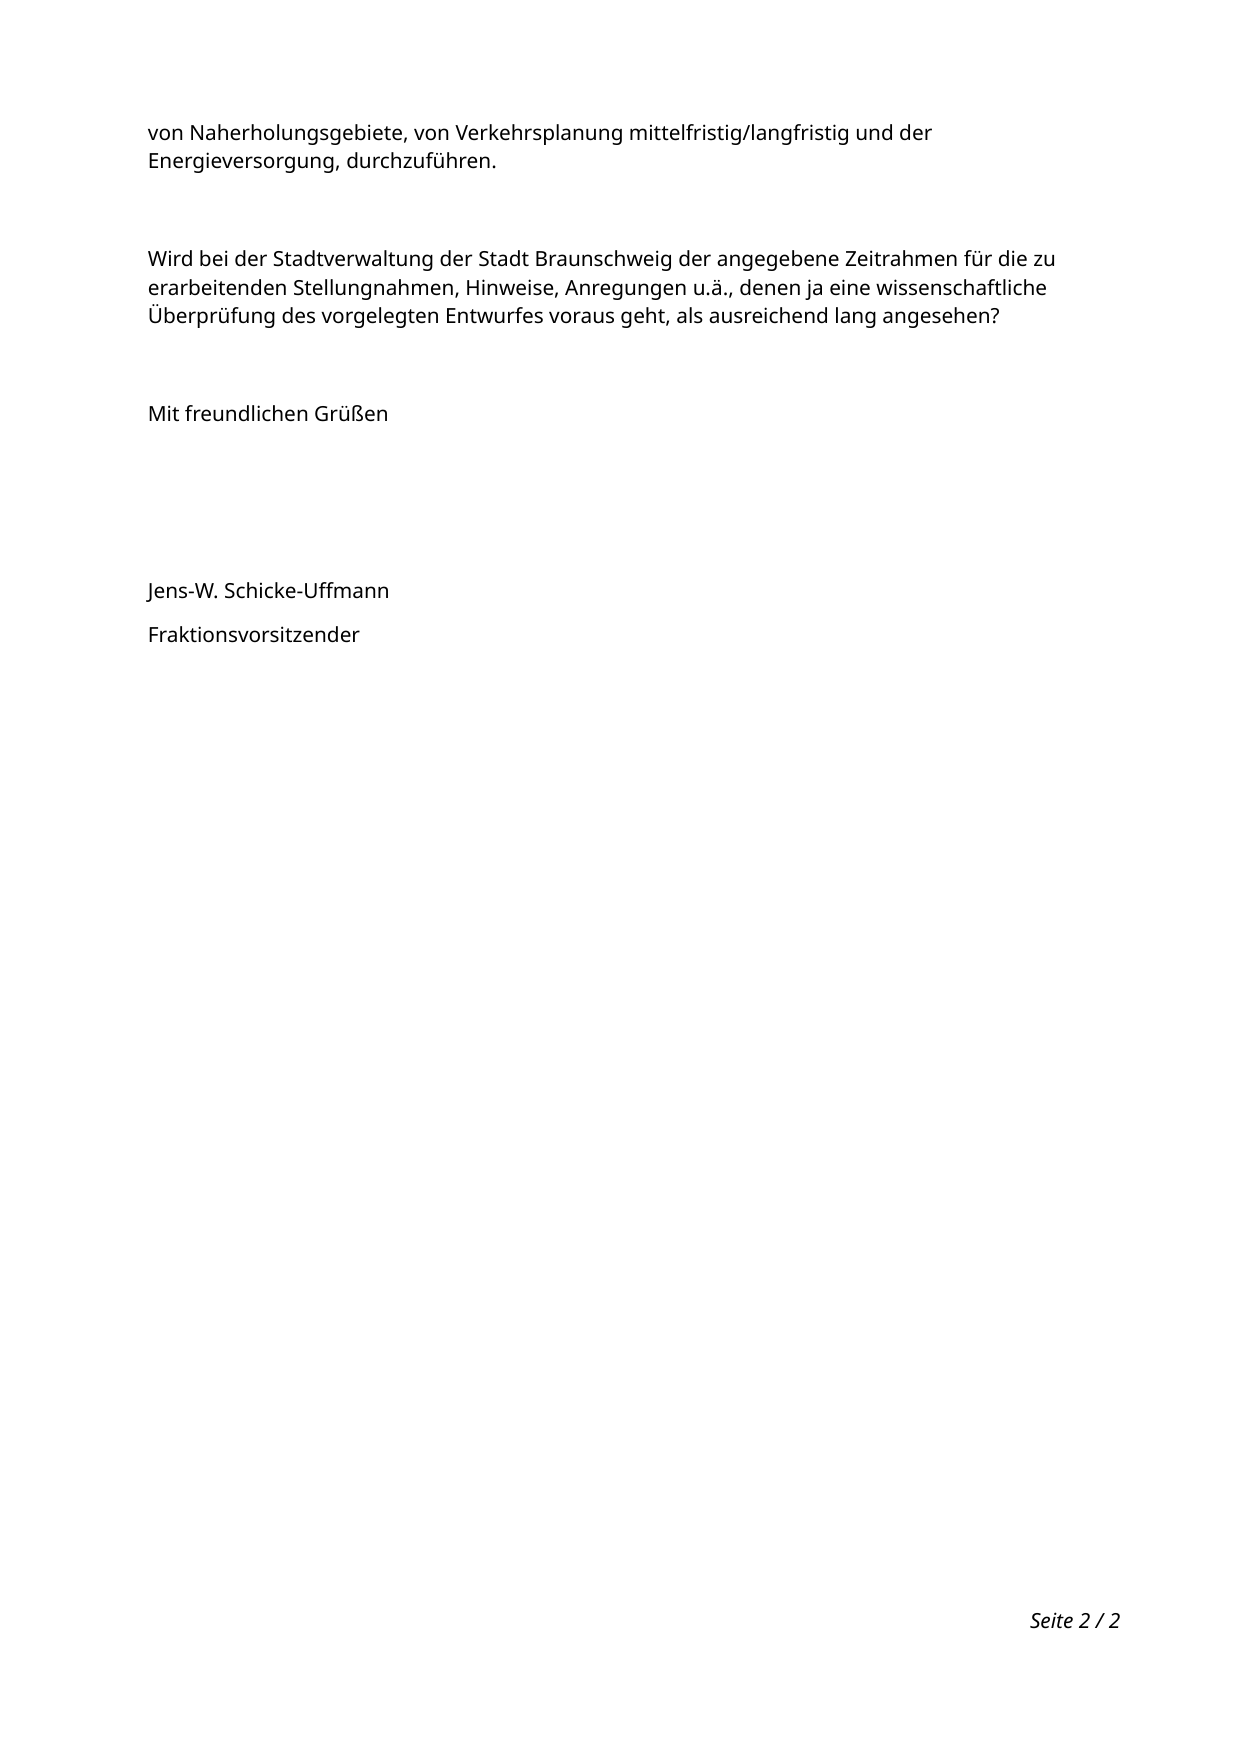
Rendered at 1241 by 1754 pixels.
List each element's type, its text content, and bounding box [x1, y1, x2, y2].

text Fraktionsvorsitzender [148, 619, 856, 649]
text Wird bei der Stadtverwaltung der Stadt Braunschweig der angegebene Zeitrahmen für die zu erarbeitenden Stellungnahmen, Hinweise, Anregungen u.ä., denen ja eine wissenschaftliche Überprüfung des vorgelegten Entwurfes voraus geht, als ausreichend lang angesehen? [148, 187, 1122, 330]
text von Naherholungsgebiete, von Verkehrsplanung mittelfristig/langfristig und der Energieversorgung, durchzuführen. [148, 118, 1122, 175]
text Mit freundlichen Grüßen [148, 398, 856, 427]
text Jens-W. Schicke-Uffmann [148, 575, 856, 604]
